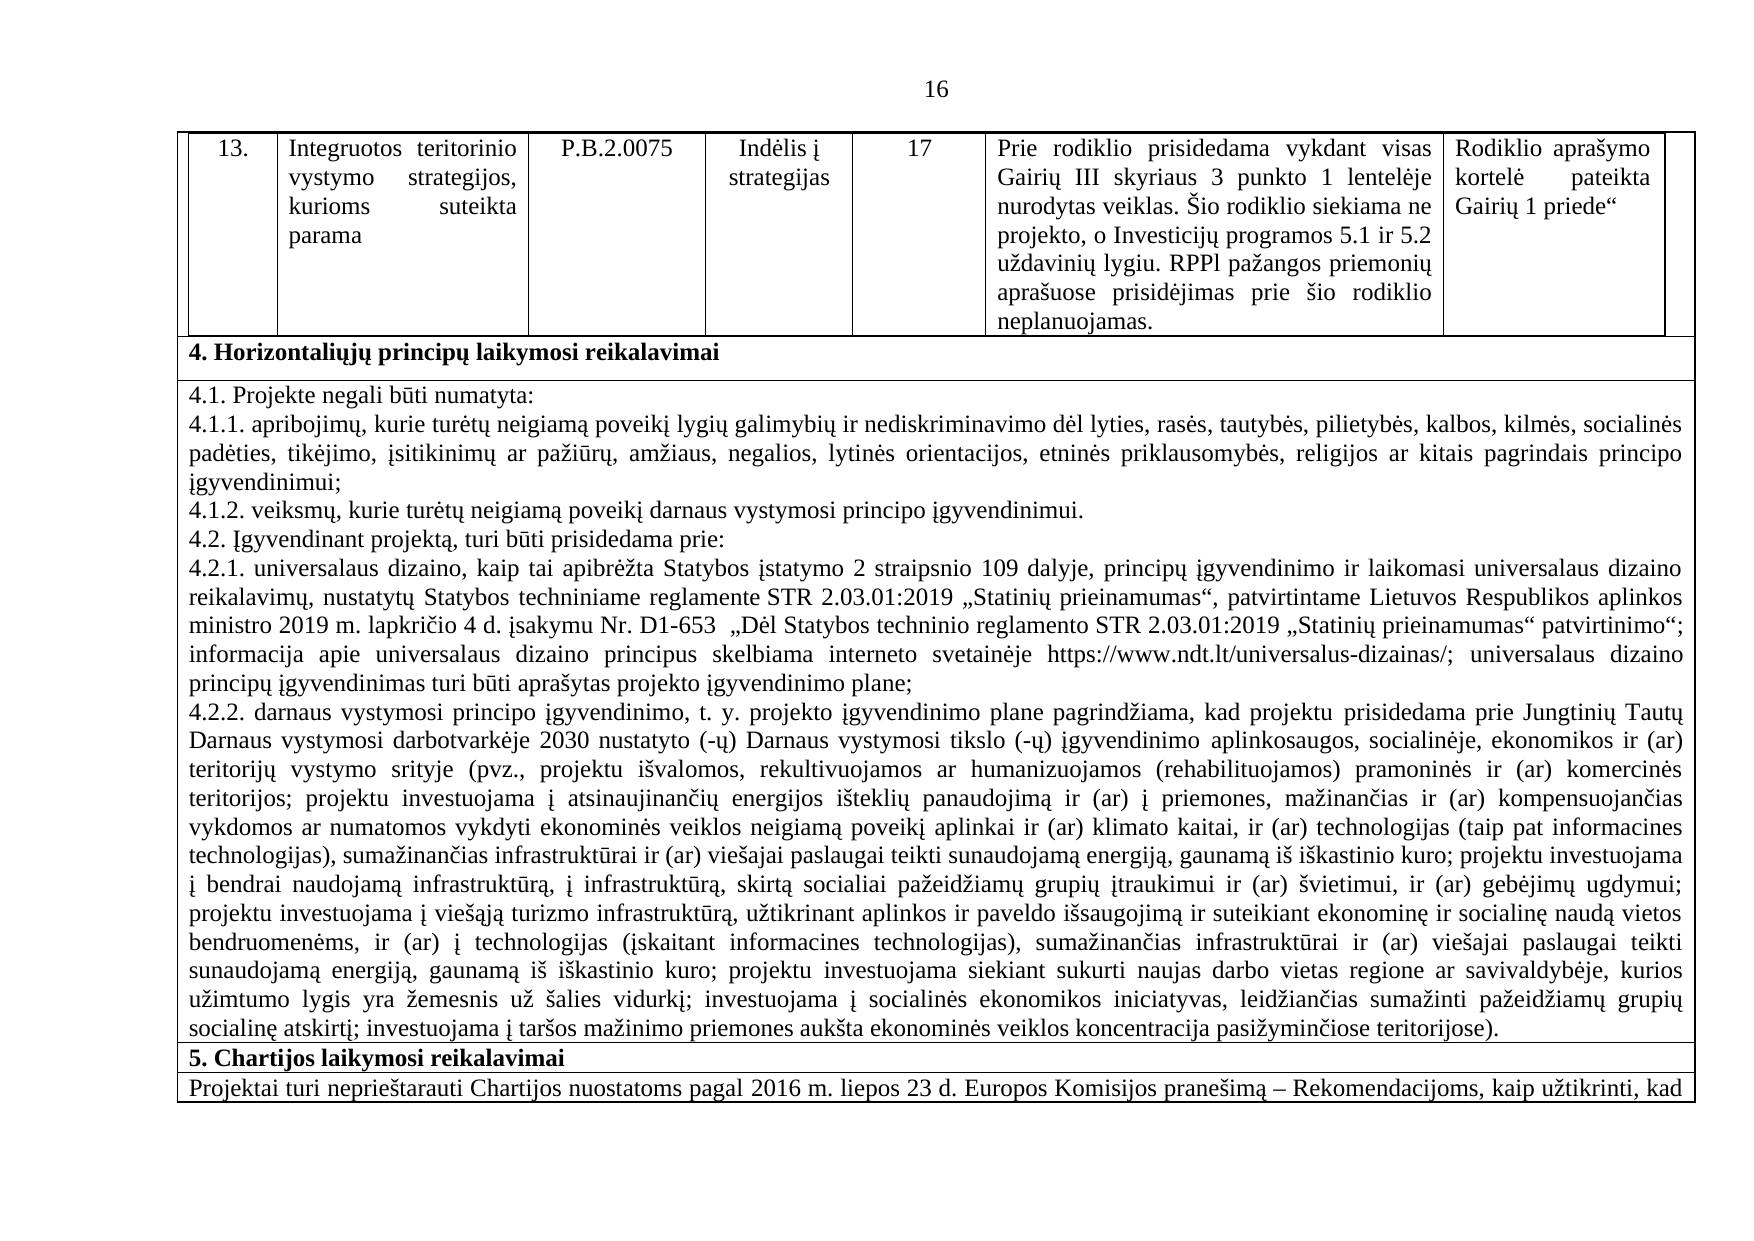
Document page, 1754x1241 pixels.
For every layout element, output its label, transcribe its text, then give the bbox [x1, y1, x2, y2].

table_cell Projektai turi neprieštarauti Chartijos nuostatoms pagal 2016 m. liepos 23 d. Europos Komisijos pranešimą – Rekomendacijoms, kaip užtikrinti, kad [178, 1073, 1694, 1101]
table_cell Indėlis į strategijas [706, 134, 852, 335]
table_cell Rodiklio aprašymo kortelė pateikta Gairių 1 priede“ [1444, 134, 1664, 335]
table_cell [178, 133, 188, 336]
table_cell [1666, 133, 1694, 336]
table_cell P.B.2.0075 [529, 134, 705, 335]
table_cell 13. [189, 134, 277, 335]
table_cell 4. Horizontaliųjų principų laikymosi reikalavimai [178, 337, 1694, 379]
table_cell Integruotos teritorinio vystymo strategijos, kurioms suteikta parama [278, 134, 528, 335]
table_cell 4.1. Projekte negali būti numatyta: 4.1.1. apribojimų, kurie turėtų neigiamą poveikį lygių galimybių ir nediskriminavimo dėl lyties, rasės, tautybės, pilietybės, kalbos, kilmės, socialinės padėties, tikėjimo, įsitikinimų ar pažiūrų, amžiaus, negalios, lytinės orientacijos, etninės priklausomybės, religijos ar kitais pagrindais principo įgyvendinimui; 4.1.2. veiksmų, kurie turėtų neigiamą poveikį darnaus vystymosi principo įgyvendinimui. 4.2. Įgyvendinant projektą, turi būti prisidedama prie: 4.2.1. universalaus dizaino, kaip tai apibrėžta Statybos įstatymo 2 straipsnio 109 dalyje, principų įgyvendinimo ir laikomasi universalaus dizaino reikalavimų, nustatytų Statybos techniniame reglamente STR 2.03.01:2019 „Statinių prieinamumas“, patvirtintame Lietuvos Respublikos aplinkos ministro 2019 m. lapkričio 4 d. įsakymu Nr. D1-653 „Dėl Statybos techninio reglamento STR 2.03.01:2019 „Statinių prieinamumas“ patvirtinimo“; informacija apie universalaus dizaino principus skelbiama interneto svetainėje https://www.ndt.lt/universalus-dizainas/; universalaus dizaino principų įgyvendinimas turi būti aprašytas projekto įgyvendinimo plane; 4.2.2. darnaus vystymosi principo įgyvendinimo, t. y. projekto įgyvendinimo plane pagrindžiama, kad projektu prisidedama prie Jungtinių Tautų Darnaus vystymosi darbotvarkėje 2030 nustatyto (-ų) Darnaus vystymosi tikslo (-ų) įgyvendinimo aplinkosaugos, socialinėje, ekonomikos ir (ar) teritorijų vystymo srityje (pvz., projektu išvalomos, rekultivuojamos ar humanizuojamos (rehabilituojamos) pramoninės ir (ar) komercinės teritorijos; projektu investuojama į atsinaujinančių energijos išteklių panaudojimą ir (ar) į priemones, mažinančias ir (ar) kompensuojančias vykdomos ar numatomos vykdyti ekonominės veiklos neigiamą poveikį aplinkai ir (ar) klimato kaitai, ir (ar) technologijas (taip pat informacines technologijas), sumažinančias infrastruktūrai ir (ar) viešajai paslaugai teikti sunaudojamą energiją, gaunamą iš iškastinio kuro; projektu investuojama į bendrai naudojamą infrastruktūrą, į infrastruktūrą, skirtą socialiai pažeidžiamų grupių įtraukimui ir (ar) švietimui, ir (ar) gebėjimų ugdymui; projektu investuojama į viešąją turizmo infrastruktūrą, užtikrinant aplinkos ir paveldo išsaugojimą ir suteikiant ekonominę ir socialinę naudą vietos bendruomenėms, ir (ar) į technologijas (įskaitant informacines technologijas), sumažinančias infrastruktūrai ir (ar) viešajai paslaugai teikti sunaudojamą energiją, gaunamą iš iškastinio kuro; projektu investuojama siekiant sukurti naujas darbo vietas regione ar savivaldybėje, kurios užimtumo lygis yra žemesnis už šalies vidurkį; investuojama į socialinės ekonomikos iniciatyvas, leidžiančias sumažinti pažeidžiamų grupių socialinę atskirtį; investuojama į taršos mažinimo priemones aukšta ekonominės veiklos koncentracija pasižyminčiose teritorijose). [178, 381, 1694, 1042]
table_cell Prie rodiklio prisidedama vykdant visas Gairių III skyriaus 3 punkto 1 lentelėje nurodytas veiklas. Šio rodiklio siekiama ne projekto, o Investicijų programos 5.1 ir 5.2 uždavinių lygiu. RPPl pažangos priemonių aprašuose prisidėjimas prie šio rodiklio neplanuojamas. [986, 134, 1443, 335]
table_cell 17 [853, 134, 985, 335]
table_cell 5. Chartijos laikymosi reikalavimai [178, 1043, 1694, 1072]
